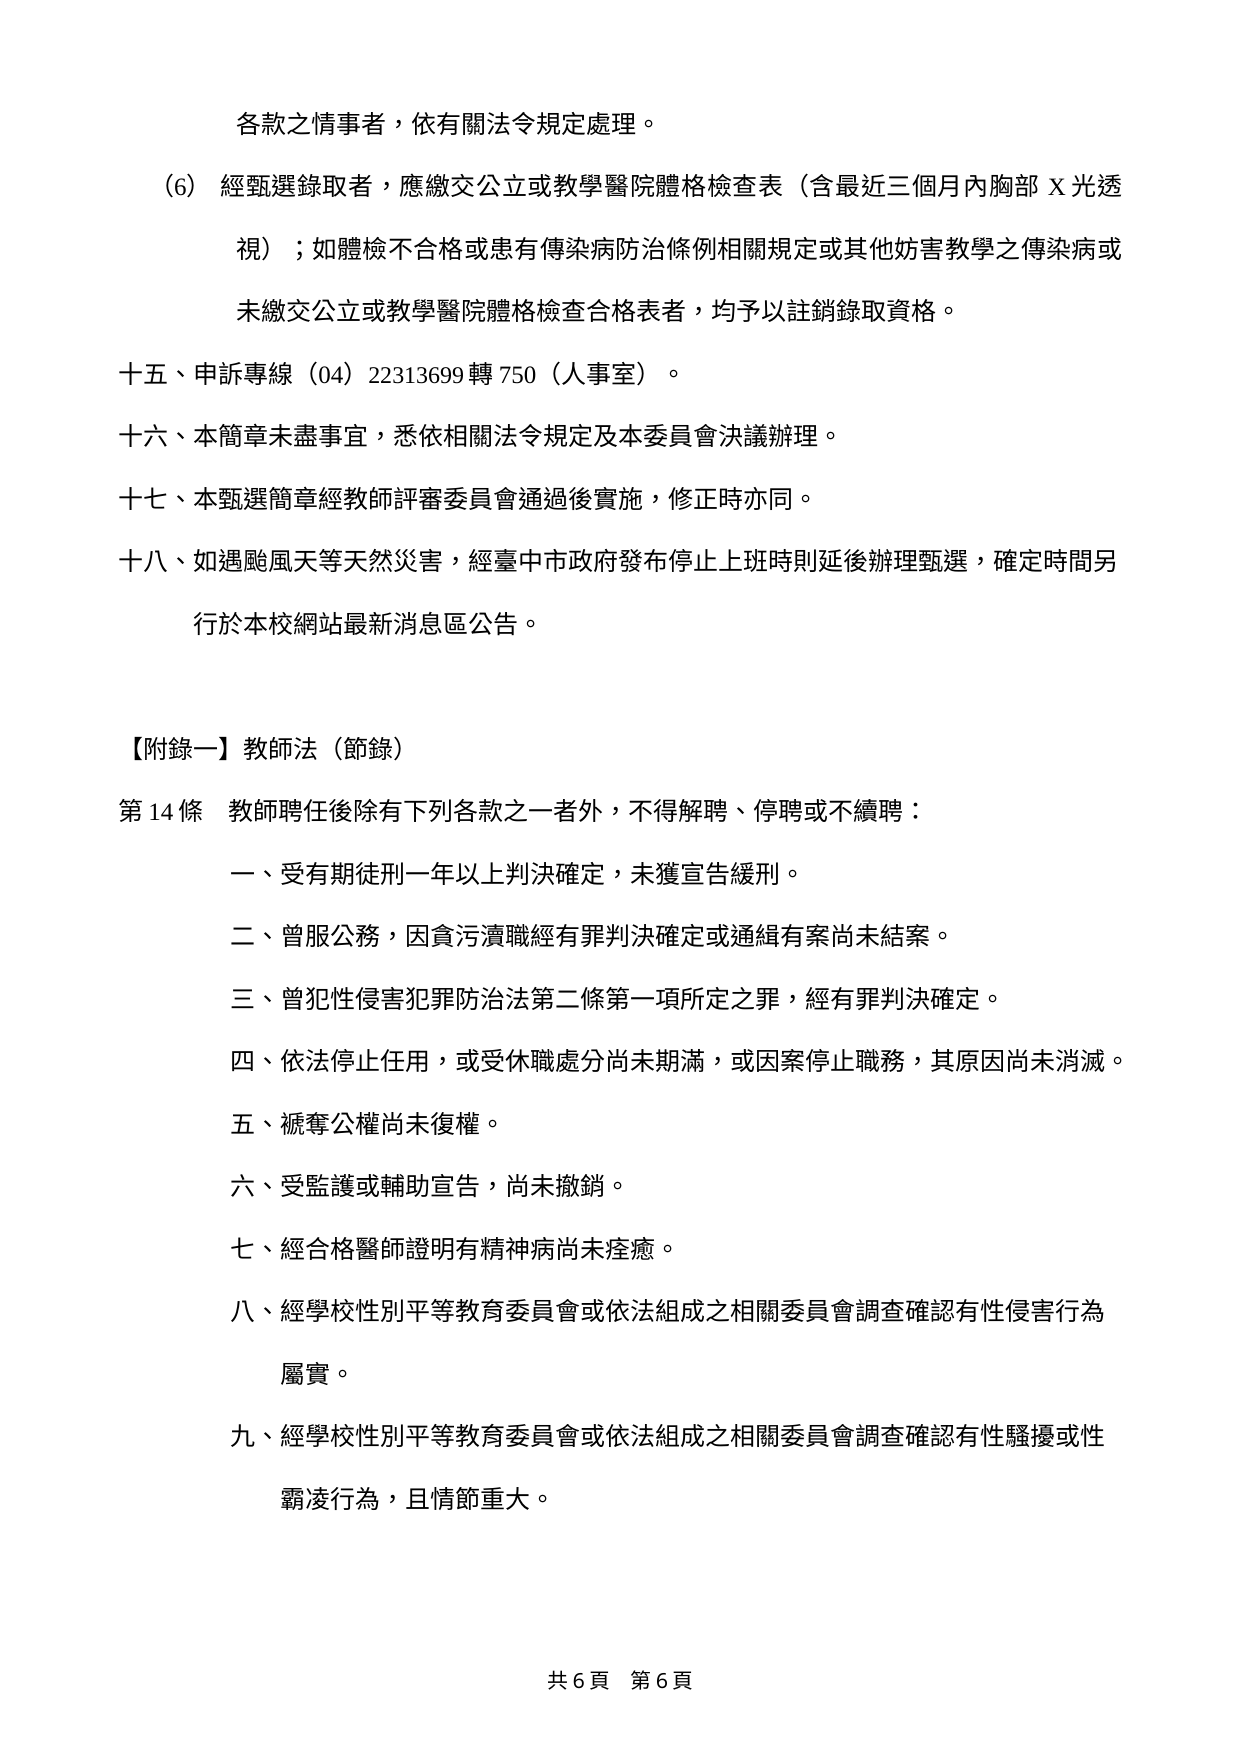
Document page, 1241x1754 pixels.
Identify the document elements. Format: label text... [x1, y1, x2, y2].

text 【附錄一】教師法（節錄） [118, 706, 1122, 768]
text 七、經合格醫師證明有精神病尚未痊癒。 [118, 1206, 1122, 1268]
text 六、受監護或輔助宣告，尚未撤銷。 [118, 1143, 1122, 1206]
text 第14條 教師聘任後除有下列各款之一者外，不得解聘、停聘或不續聘： [118, 768, 1122, 831]
text 十八、如遇颱風天等天然災害，經臺中市政府發布停止上班時則延後辦理甄選，確定時間另行於本校網站最新消息區公告。 [118, 518, 1122, 643]
text 三、曾犯性侵害犯罪防治法第二條第一項所定之罪，經有罪判決確定。 [118, 956, 1122, 1018]
list 經甄選錄取者，應繳交公立或教學醫院體格檢查表（含最近三個月內胸部X光透視）；如體檢不合格或患有傳染病防治條例相關規定或其他妨害教學之傳染病或未繳交公立或教學醫院體格檢查合格表者，均予以註銷錄取資格。 [149, 143, 1122, 331]
text 八、經學校性別平等教育委員會或依法組成之相關委員會調查確認有性侵害行為 屬實。 [231, 1268, 1122, 1393]
text 十六、本簡章未盡事宜，悉依相關法令規定及本委員會決議辦理。 [118, 393, 1122, 456]
text 四、依法停止任用，或受休職處分尚未期滿，或因案停止職務，其原因尚未消滅。 [118, 1018, 1122, 1081]
text 五、褫奪公權尚未復權。 [118, 1081, 1122, 1143]
text 十五、申訴專線（04）22313699轉750（人事室）。 [118, 331, 1122, 393]
text 十七、本甄選簡章經教師評審委員會通過後實施，修正時亦同。 [118, 456, 1122, 518]
text 九、經學校性別平等教育委員會或依法組成之相關委員會調查確認有性騷擾或性 霸凌行為，且情節重大。 [231, 1393, 1122, 1518]
text 二、曾服公務，因貪污瀆職經有罪判決確定或通緝有案尚未結案。 [118, 893, 1122, 956]
text 一、受有期徒刑一年以上判決確定，未獲宣告緩刑。 [118, 831, 1122, 893]
list 各款之情事者，依有關法令規定處理。 [149, 81, 1122, 143]
